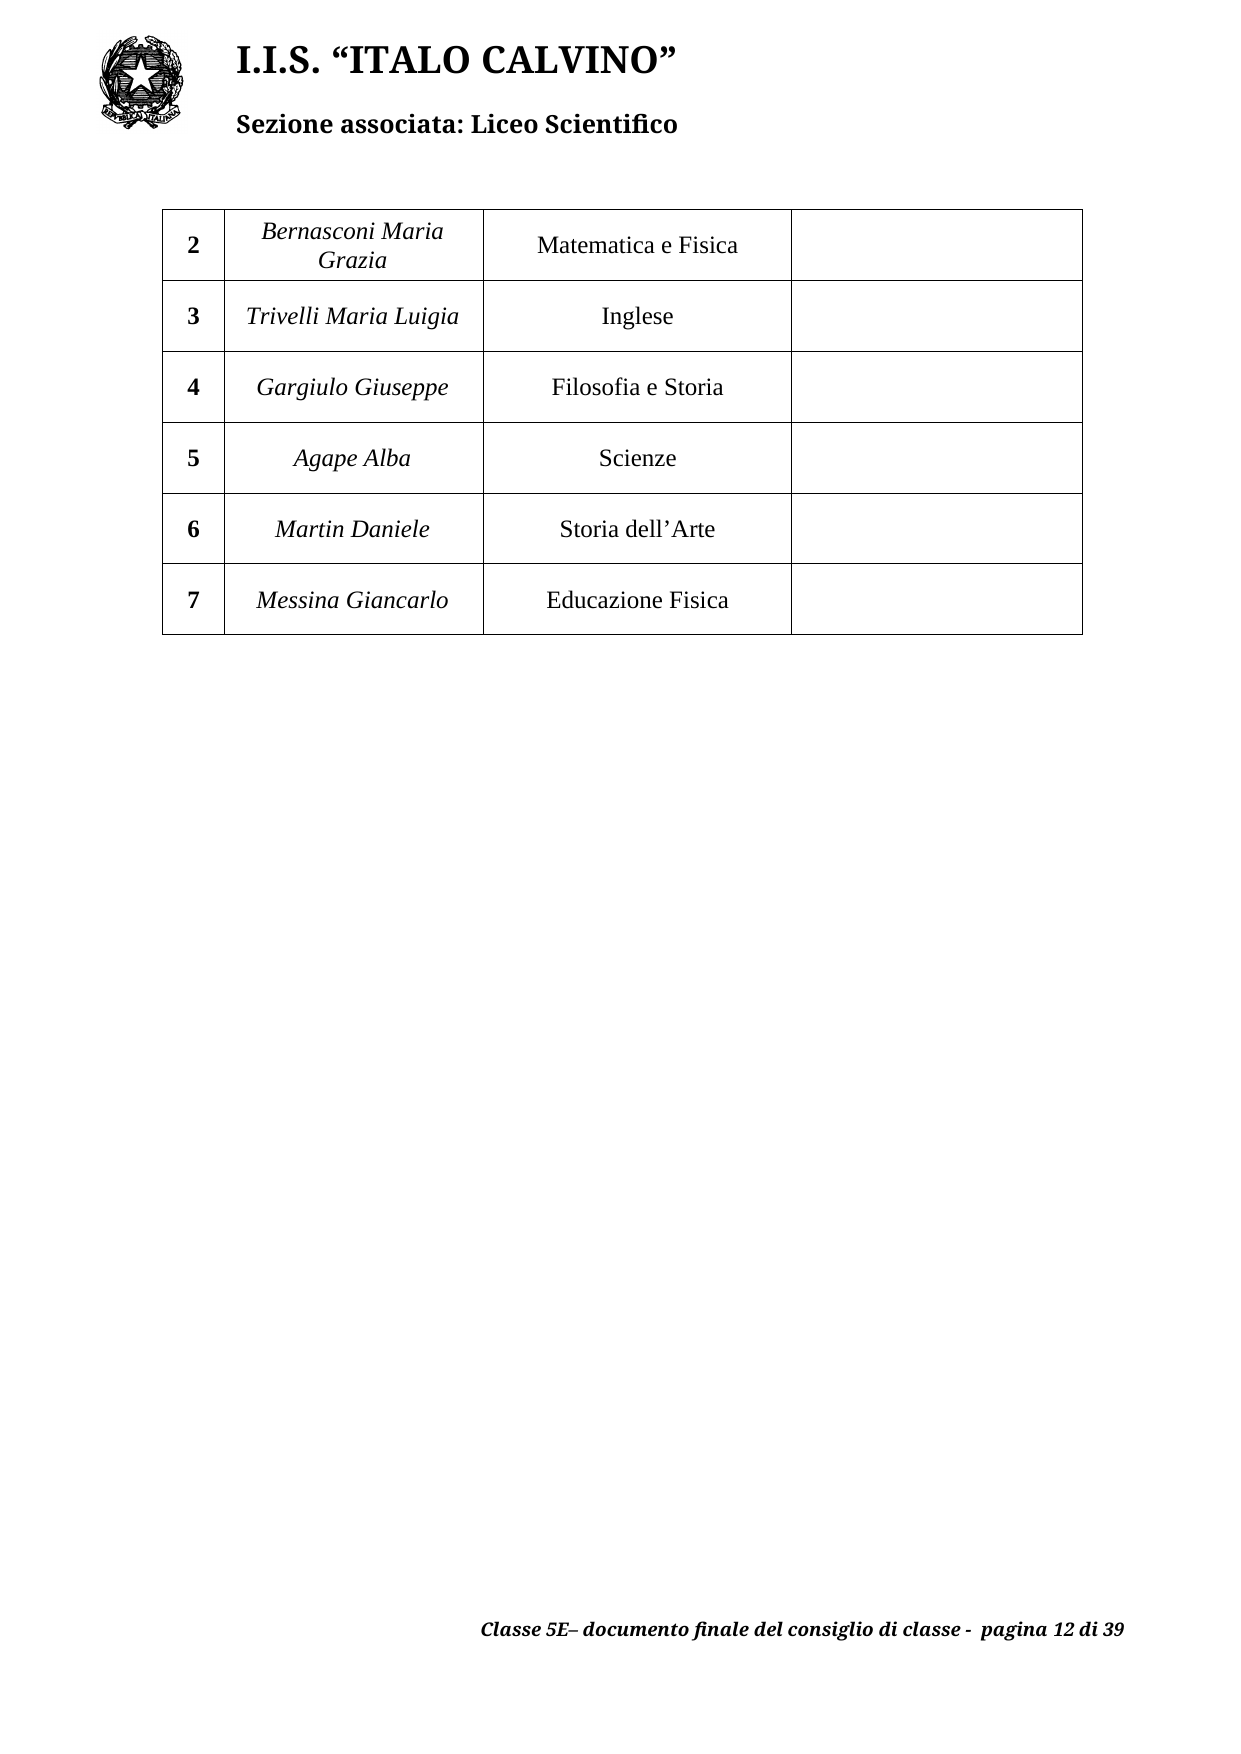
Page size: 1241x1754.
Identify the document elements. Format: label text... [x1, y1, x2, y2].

table_cell 6 [163, 494, 224, 563]
table_cell Matematica e Fisica [484, 210, 791, 280]
table_cell [792, 281, 1082, 351]
table_cell 2 [163, 210, 224, 280]
table_cell Scienze [484, 423, 791, 492]
table_cell Filosofia e Storia [484, 352, 791, 422]
table_cell [792, 494, 1082, 563]
table_cell [792, 423, 1082, 492]
table_cell 7 [163, 564, 224, 634]
table_cell 3 [163, 281, 224, 351]
table_cell [792, 564, 1082, 634]
table_cell Messina Giancarlo [225, 564, 483, 634]
table_cell Gargiulo Giuseppe [225, 352, 483, 422]
table_cell Inglese [484, 281, 791, 351]
table_cell Martin Daniele [225, 494, 483, 563]
table_cell Agape Alba [225, 423, 483, 492]
table_cell Trivelli Maria Luigia [225, 281, 483, 351]
table_cell Storia dell’Arte [484, 494, 791, 563]
table_cell Educazione Fisica [484, 564, 791, 634]
table_cell 5 [163, 423, 224, 492]
table_cell Bernasconi Maria Grazia [225, 210, 483, 280]
table_cell [792, 352, 1082, 422]
table_cell 4 [163, 352, 224, 422]
table_cell [792, 210, 1082, 280]
